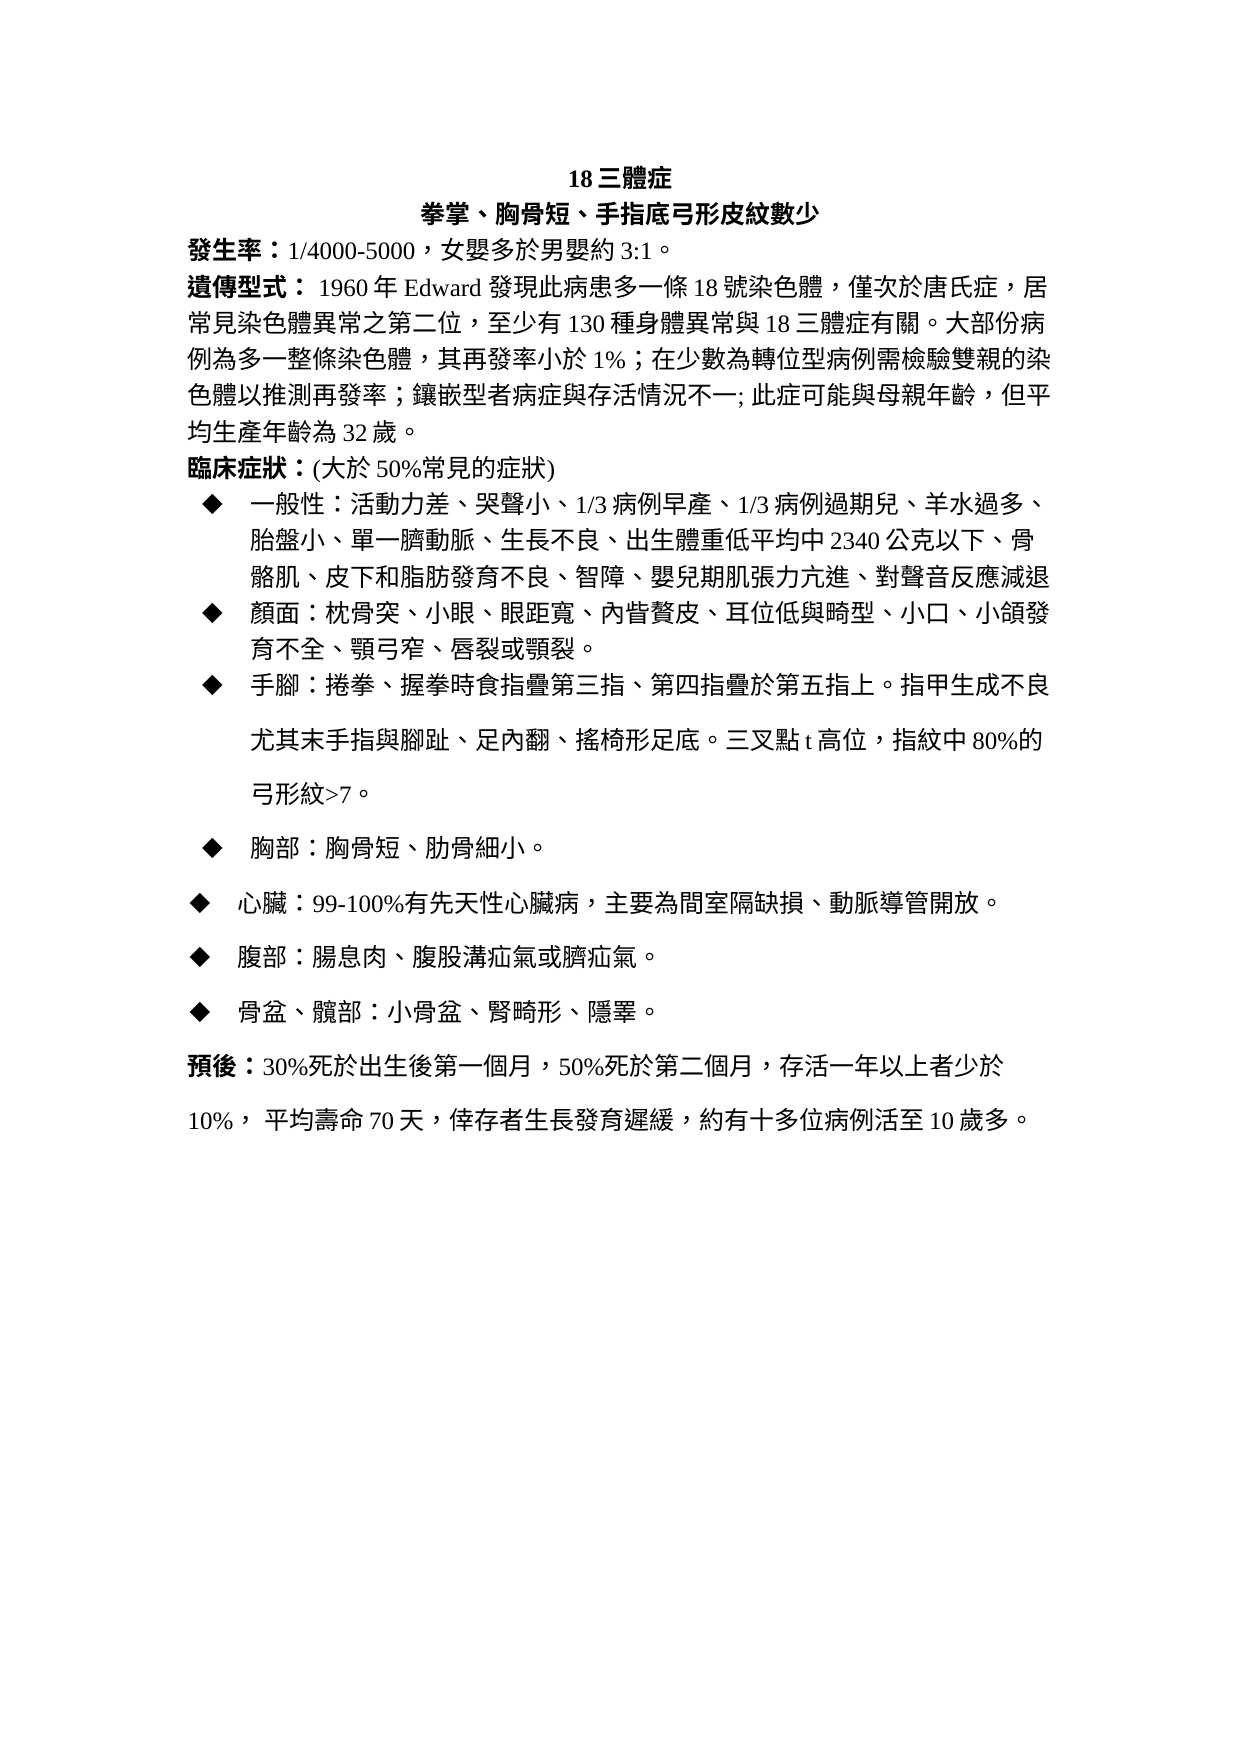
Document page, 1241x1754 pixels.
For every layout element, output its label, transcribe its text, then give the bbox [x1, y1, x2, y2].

list 顏面：枕骨突、小眼、眼距寬、內眥贅皮、耳位低與畸型、小口、小頜發育不全、顎弓窄、唇裂或顎裂。 [200, 593, 1053, 666]
list 腹部：腸息肉、腹股溝疝氣或臍疝氣。 [187, 938, 1053, 974]
text 拳掌、胸骨短、手指底弓形皮紋數少 [187, 194, 1053, 231]
text 遺傳型式： 1960年 Edward 發現此病患多一條18號染色體，僅次於唐氏症，居常見染色體異常之第二位，至少有130種身體異常與18三體症有關。大部份病例為多一整條染色體，其再發率小於1%；在少數為轉位型病例需檢驗雙親的染色體以推測再發率；鑲嵌型者病症與存活情況不一; 此症可能與母親年齡，但平均生產年齡為32歲。 [187, 267, 1053, 448]
text 發生率：1/4000-5000，女嬰多於男嬰約3:1。 [187, 231, 1053, 267]
text 預後：30%死於出生後第一個月，50%死於第二個月，存活一年以上者少於10%， 平均壽命70天，倖存者生長發育遲緩，約有十多位病例活至10歲多。 [187, 1046, 1053, 1137]
list 骨盆、髖部：小骨盆、腎畸形、隱睪。 [187, 992, 1053, 1028]
list 一般性：活動力差、哭聲小、1/3病例早產、1/3病例過期兒、羊水過多、胎盤小、單一臍動脈、生長不良、出生體重低平均中2340公克以下、骨骼肌、皮下和脂肪發育不良、智障、嬰兒期肌張力亢進、對聲音反應減退 [200, 484, 1053, 593]
list 胸部：胸骨短、肋骨細小。 [200, 829, 1053, 865]
list 心臟：99-100%有先天性心臟病，主要為間室隔缺損、動脈導管開放。 [187, 883, 1053, 919]
text 臨床症狀：(大於50%常見的症狀) [187, 448, 1053, 484]
list 手腳：捲拳、握拳時食指疊第三指、第四指疊於第五指上。指甲生成不良尤其末手指與腳趾、足內翻、搖椅形足底。三叉點t高位，指紋中80%的弓形紋>7。 [200, 666, 1053, 811]
text 18三體症 [187, 158, 1053, 194]
